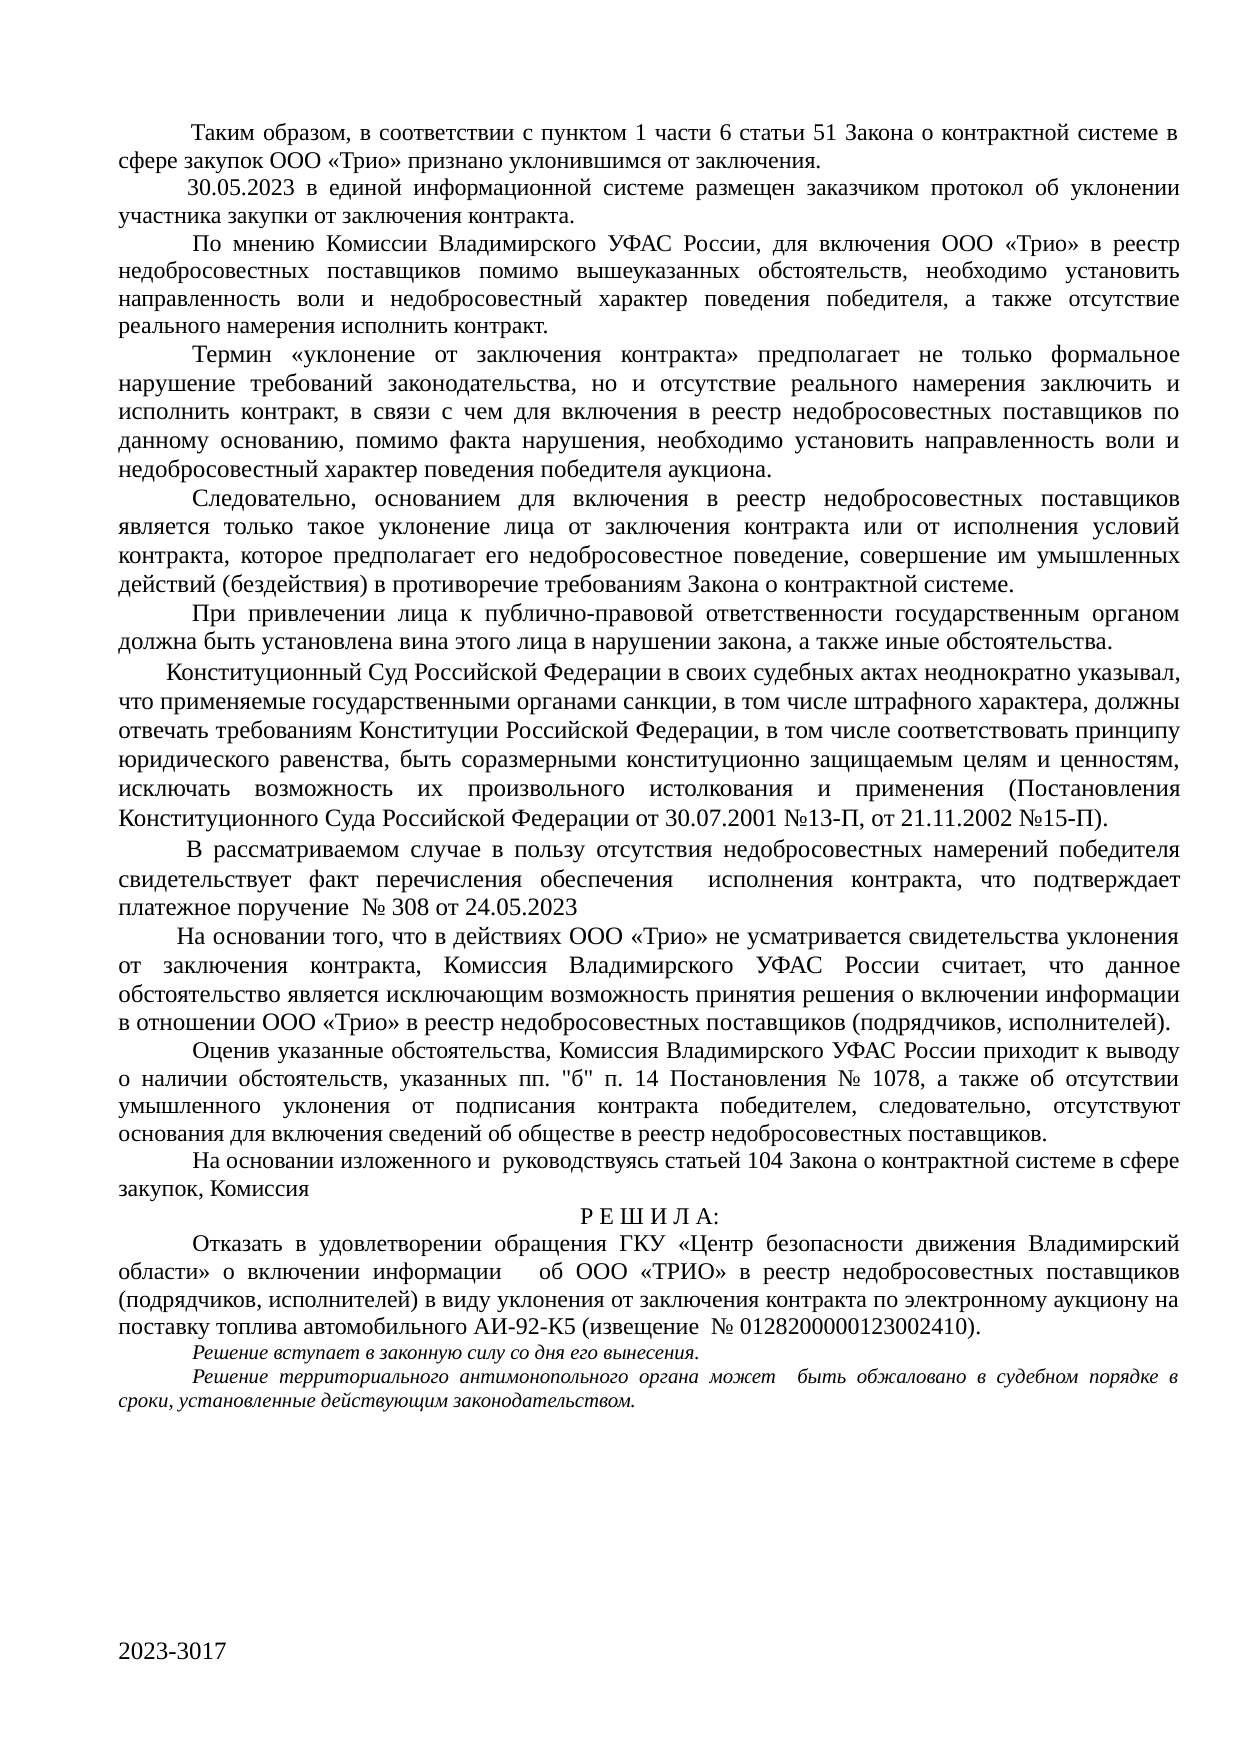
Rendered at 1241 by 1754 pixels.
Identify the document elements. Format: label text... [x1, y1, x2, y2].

text 30.05.2023 в единой информационной системе размещен заказчиком протокол об уклонении участника закупки от заключения контракта. [118, 173, 1181, 228]
text Р Е Ш И Л А: [118, 1202, 1181, 1229]
text Оценив указанные обстоятельства, Комиссия Владимирского УФАС России приходит к выводу о наличии обстоятельств, указанных пп. "б" п. 14 Постановления № 1078, а также об отсутствии умышленного уклонения от подписания контракта победителем, следовательно, отсутствуют основания для включения сведений об обществе в реестр недобросовестных поставщиков. [118, 1036, 1181, 1147]
text На основании того, что в действиях ООО «Трио» не усматривается свидетельства уклонения от заключения контракта, Комиссия Владимирского УФАС России считает, что данное обстоятельство является исключающим возможность принятия решения о включении информации в отношении ООО «Трио» в реестр недобросовестных поставщиков (подрядчиков, исполнителей). [118, 921, 1181, 1036]
text При привлечении лица к публично-правовой ответственности государственным органом должна быть установлена вина этого лица в нарушении закона, а также иные обстоятельства. [118, 598, 1181, 655]
text По мнению Комиссии Владимирского УФАС России, для включения ООО «Трио» в реестр недобросовестных поставщиков помимо вышеуказанных обстоятельств, необходимо установить направленность воли и недобросовестный характер поведения победителя, а также отсутствие реального намерения исполнить контракт. [118, 228, 1181, 339]
text Термин «уклонение от заключения контракта» предполагает не только формальное нарушение требований законодательства, но и отсутствие реального намерения заключить и исполнить контракт, в связи с чем для включения в реестр недобросовестных поставщиков по данному основанию, помимо факта нарушения, необходимо установить направленность воли и недобросовестный характер поведения победителя аукциона. [118, 339, 1181, 483]
text Таким образом, в соответствии с пунктом 1 части 6 статьи 51 Закона о контрактной системе в сфере закупок ООО «Трио» признано уклонившимся от заключения. [118, 118, 1181, 173]
text Следовательно, основанием для включения в реестр недобросовестных поставщиков является только такое уклонение лица от заключения контракта или от исполнения условий контракта, которое предполагает его недобросовестное поведение, совершение им умышленных действий (бездействия) в противоречие требованиям Закона о контрактной системе. [118, 483, 1181, 598]
text Конституционный Суд Российской Федерации в своих судебных актах неоднократно указывал, что применяемые государственными органами санкции, в том числе штрафного характера, должны отвечать требованиям Конституции Российской Федерации, в том числе соответствовать принципу юридического равенства, быть соразмерными конституционно защищаемым целям и ценностям, исключать возможность их произвольного истолкования и применения (Постановления Конституционного Суда Российской Федерации от 30.07.2001 №13-П, от 21.11.2002 №15-П). [118, 655, 1181, 832]
text Отказать в удовлетворении обращения ГКУ «Центр безопасности движения Владимирский области» о включении информации об ООО «ТРИО» в реестр недобросовестных поставщиков (подрядчиков, исполнителей) в виду уклонения от заключения контракта по электронному аукциону на поставку топлива автомобильного АИ-92-К5 (извещение № 0128200000123002410). [118, 1229, 1181, 1340]
text Решение вступает в законную силу со дня его вынесения. [118, 1340, 1181, 1364]
text В рассматриваемом случае в пользу отсутствия недобросовестных намерений победителя свидетельствует факт перечисления обеспечения исполнения контракта, что подтверждает платежное поручение № 308 от 24.05.2023 [118, 832, 1181, 921]
text Решение территориального антимонопольного органа может быть обжаловано в судебном порядке в сроки, установленные действующим законодательством. [118, 1364, 1181, 1412]
text На основании изложенного и руководствуясь статьей 104 Закона о контрактной системе в сфере закупок, Комиссия [118, 1147, 1181, 1202]
